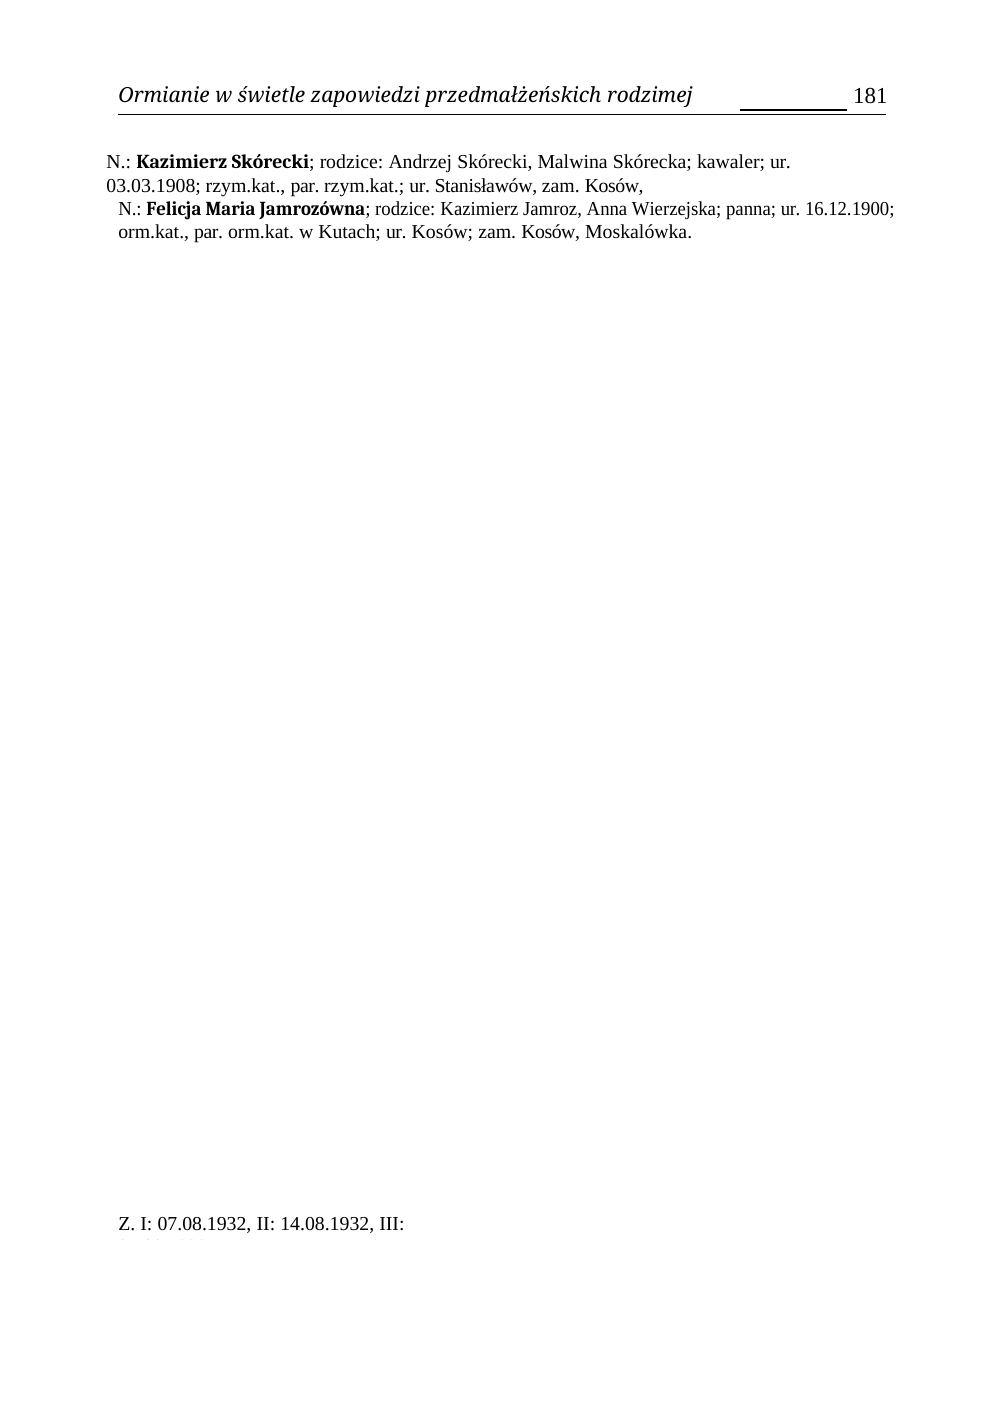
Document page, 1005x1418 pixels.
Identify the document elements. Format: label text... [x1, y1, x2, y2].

text N.: Felicja Maria Jamrozówna; rodzice: Kazimierz Jamroz, Anna Wierzejska; panna; ur. 16.12.1900; orm.kat., par. orm.kat. w Kutach; ur. Kosów; zam. Kosów, Moskalówka. [118, 197, 898, 243]
text N.: Kazimierz Skórecki; rodzice: Andrzej Skórecki, Malwina Skórecka; kawaler; ur. 03.03.1908; rzym.kat., par. rzym.kat.; ur. Stanisławów, zam. Kosów, [106, 150, 887, 197]
